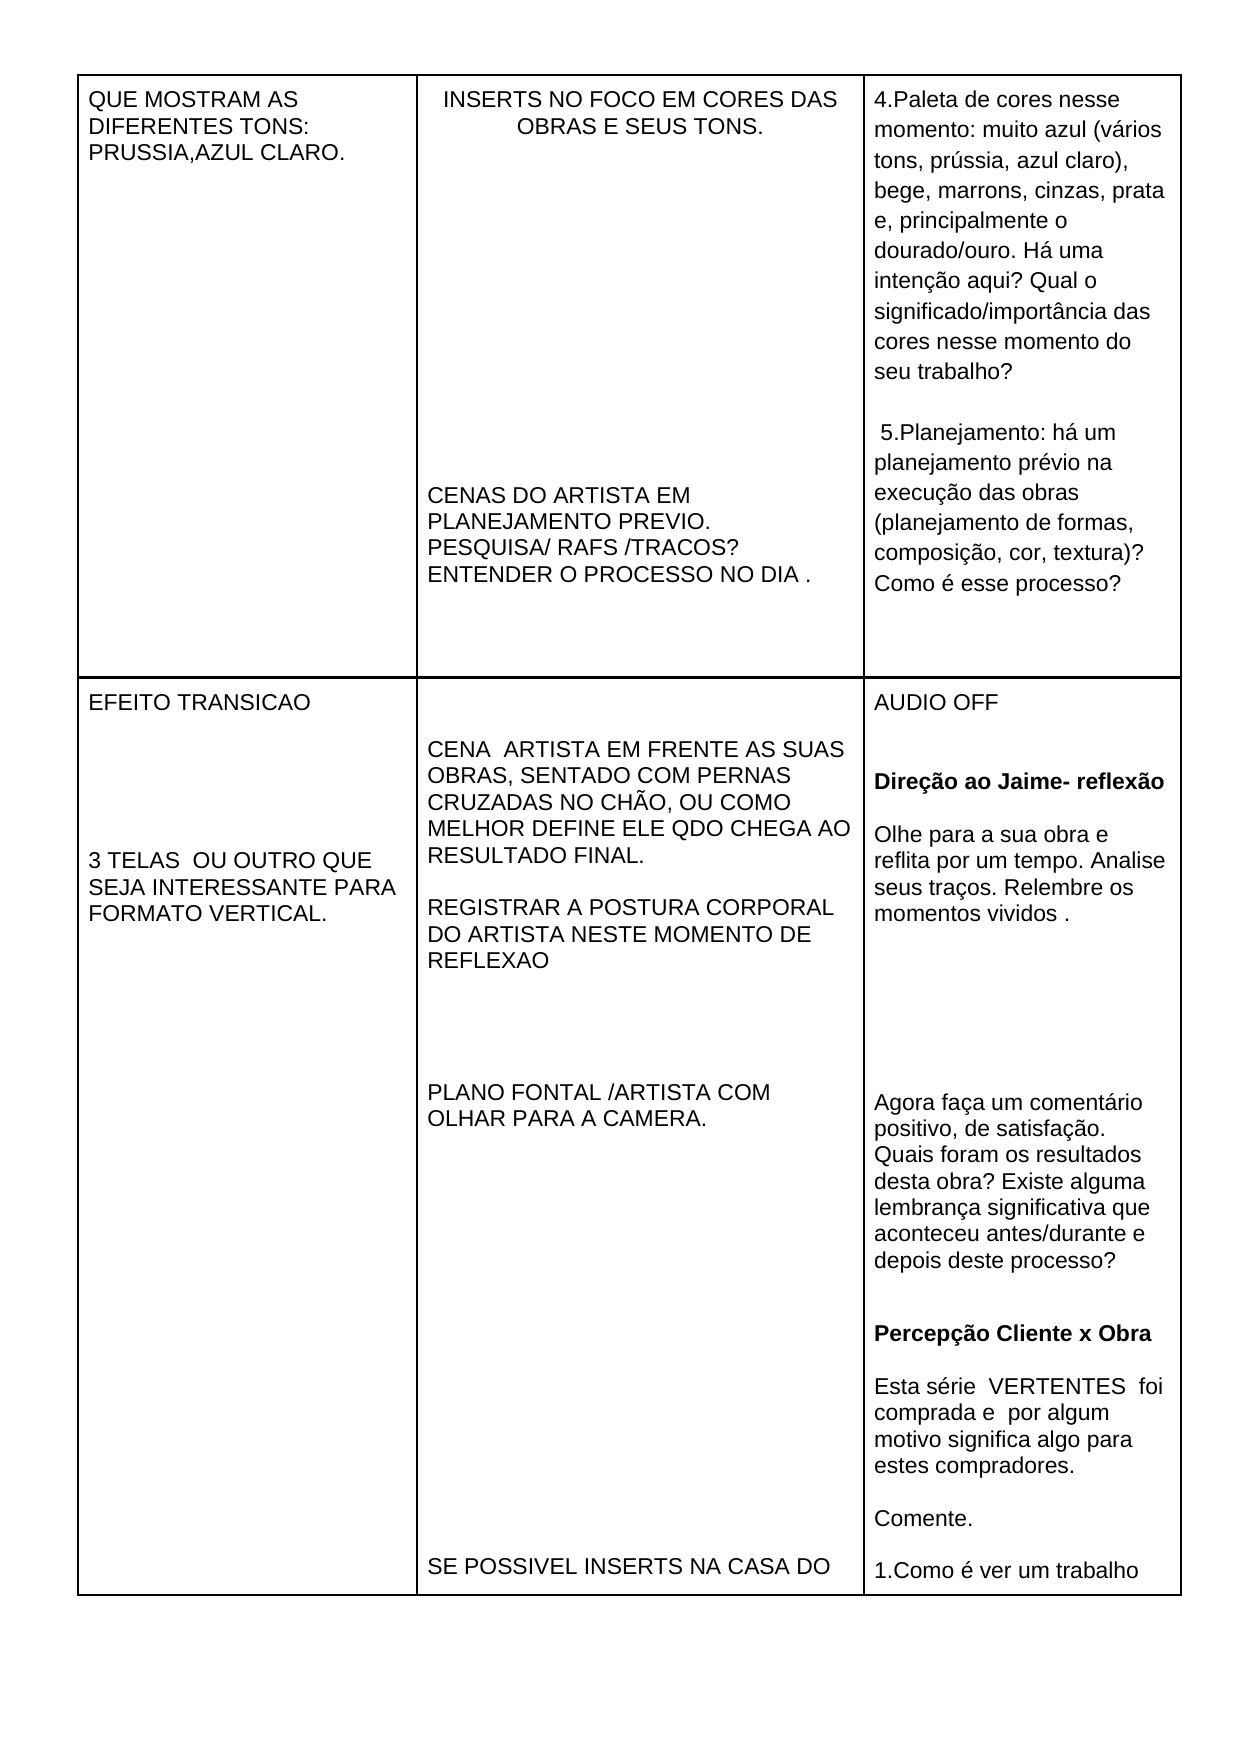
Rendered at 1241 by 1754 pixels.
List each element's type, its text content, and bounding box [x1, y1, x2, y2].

table_cell 4.Paleta de cores nesse momento: muito azul (vários tons, prússia, azul claro), bege, marrons, cinzas, prata e, principalmente o dourado/ouro. Há uma intenção aqui? Qual o significado/importância das cores nesse momento do seu trabalho? 5.Planejamento: há um planejamento prévio na execução das obras (planejamento de formas, composição, cor, textura)? Como é esse processo? [865, 76, 1180, 676]
table_cell CENA ARTISTA EM FRENTE AS SUAS OBRAS, SENTADO COM PERNAS CRUZADAS NO CHÃO, OU COMO MELHOR DEFINE ELE QDO CHEGA AO RESULTADO FINAL. REGISTRAR A POSTURA CORPORAL DO ARTISTA NESTE MOMENTO DE REFLEXAO PLANO FONTAL /ARTISTA COM OLHAR PARA A CAMERA. SE POSSIVEL INSERTS NA CASA DO [418, 679, 863, 1594]
table_cell EFEITO TRANSICAO 3 TELAS OU OUTRO QUE SEJA INTERESSANTE PARA FORMATO VERTICAL. [79, 679, 416, 1594]
table_cell INSERTS NO FOCO EM CORES DAS OBRAS E SEUS TONS. CENAS DO ARTISTA EM PLANEJAMENTO PREVIO. PESQUISA/ RAFS /TRACOS? ENTENDER O PROCESSO NO DIA . [418, 76, 863, 676]
table_cell QUE MOSTRAM AS DIFERENTES TONS: PRUSSIA,AZUL CLARO. [79, 76, 416, 676]
table_cell AUDIO OFF Direção ao Jaime- reflexão Olhe para a sua obra e reflita por um tempo. Analise seus traços. Relembre os momentos vividos . Agora faça um comentário positivo, de satisfação. Quais foram os resultados desta obra? Existe alguma lembrança significativa que aconteceu antes/durante e depois deste processo? Percepção Cliente x Obra Esta série VERTENTES foi comprada e por algum motivo significa algo para estes compradores. Comente. 1.Como é ver um trabalho [865, 679, 1180, 1594]
